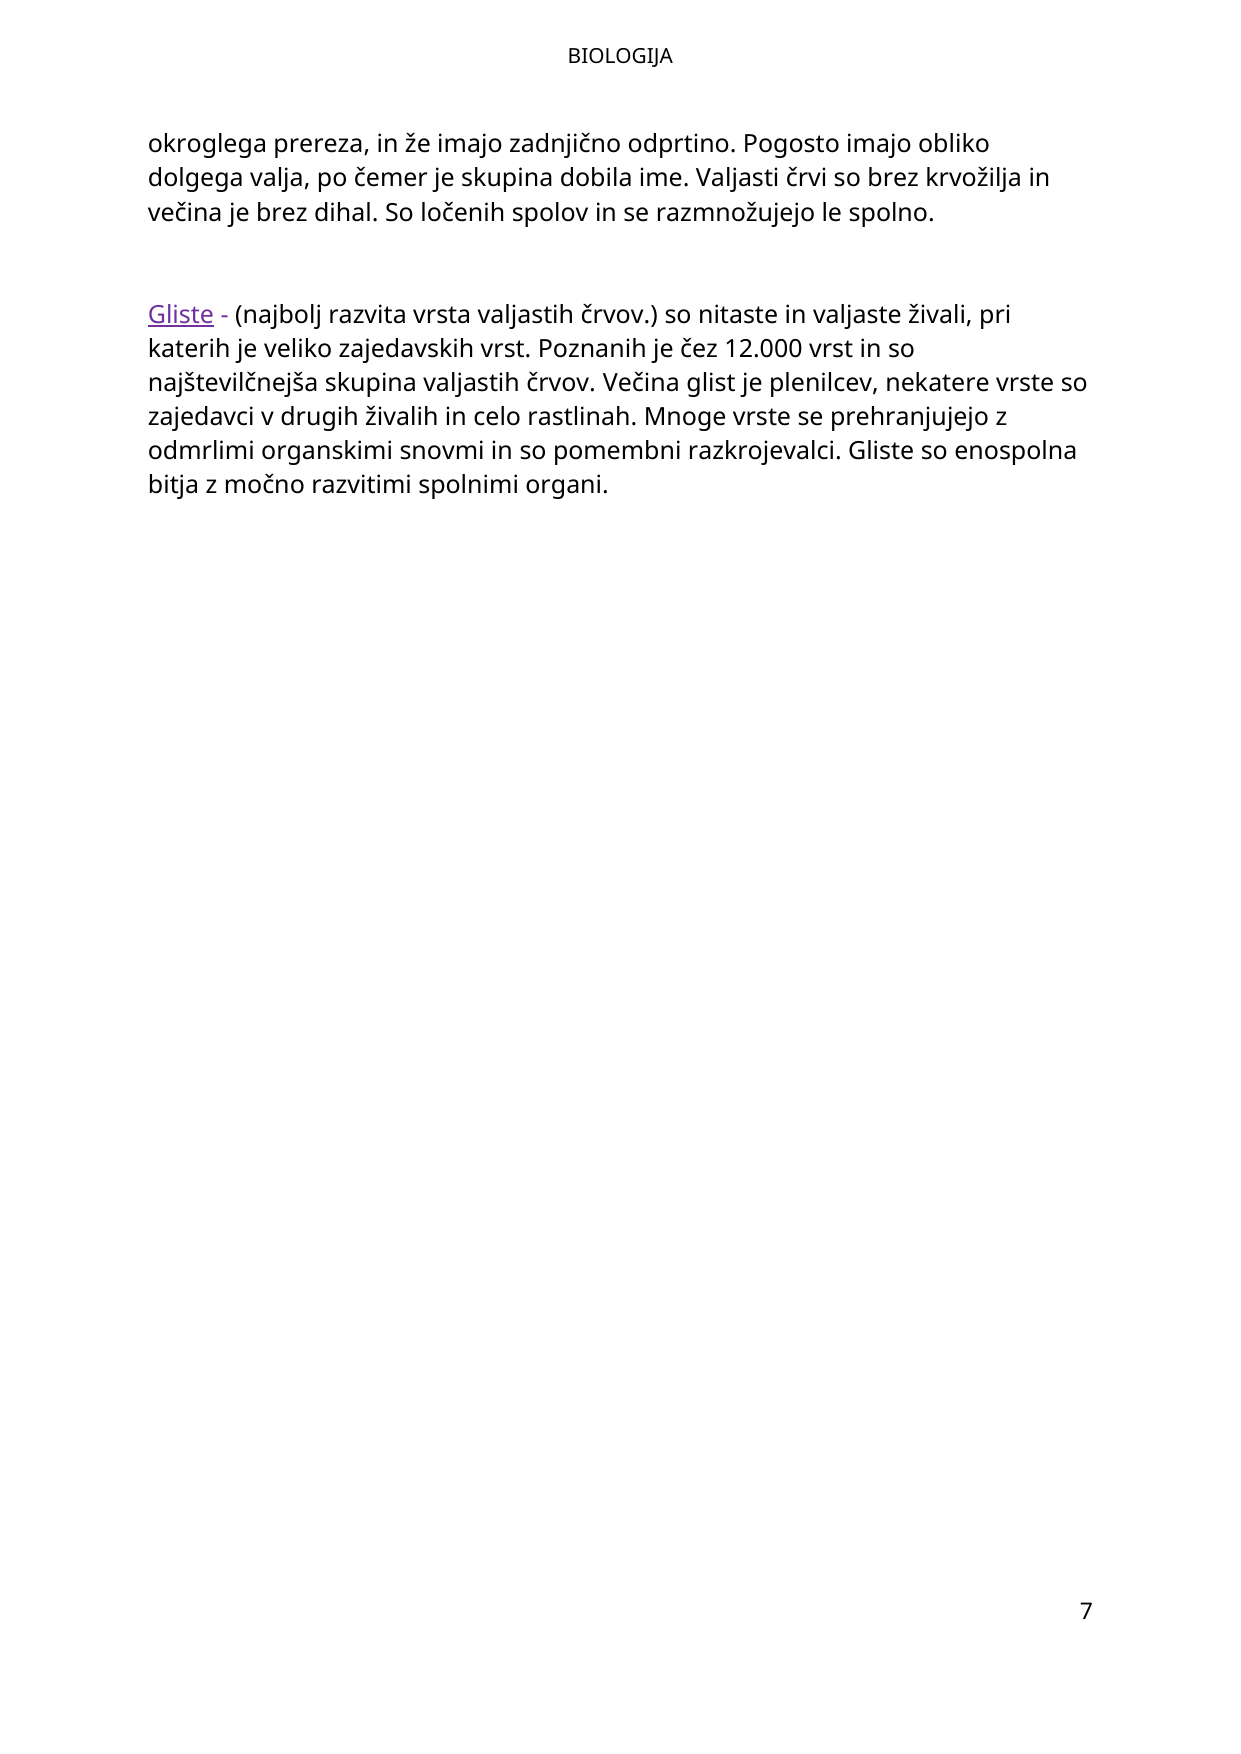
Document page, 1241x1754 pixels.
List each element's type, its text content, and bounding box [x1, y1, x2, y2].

text okroglega prereza, in že imajo zadnjično odprtino. Pogosto imajo obliko dolgega valja, po čemer je skupina dobila ime. Valjasti črvi so brez krvožilja in večina je brez dihal. So ločenih spolov in se razmnožujejo le spolno. [148, 126, 1092, 262]
text Gliste - (najbolj razvita vrsta valjastih črvov.) so nitaste in valjaste živali, pri katerih je veliko zajedavskih vrst. Poznanih je čez 12.000 vrst in so najštevilčnejša skupina valjastih črvov. Večina glist je plenilcev, nekatere vrste so zajedavci v drugih živalih in celo rastlinah. Mnoge vrste se prehranjujejo z odmrlimi organskimi snovmi in so pomembni razkrojevalci. Gliste so enospolna bitja z močno razvitimi spolnimi organi. [148, 262, 1092, 529]
